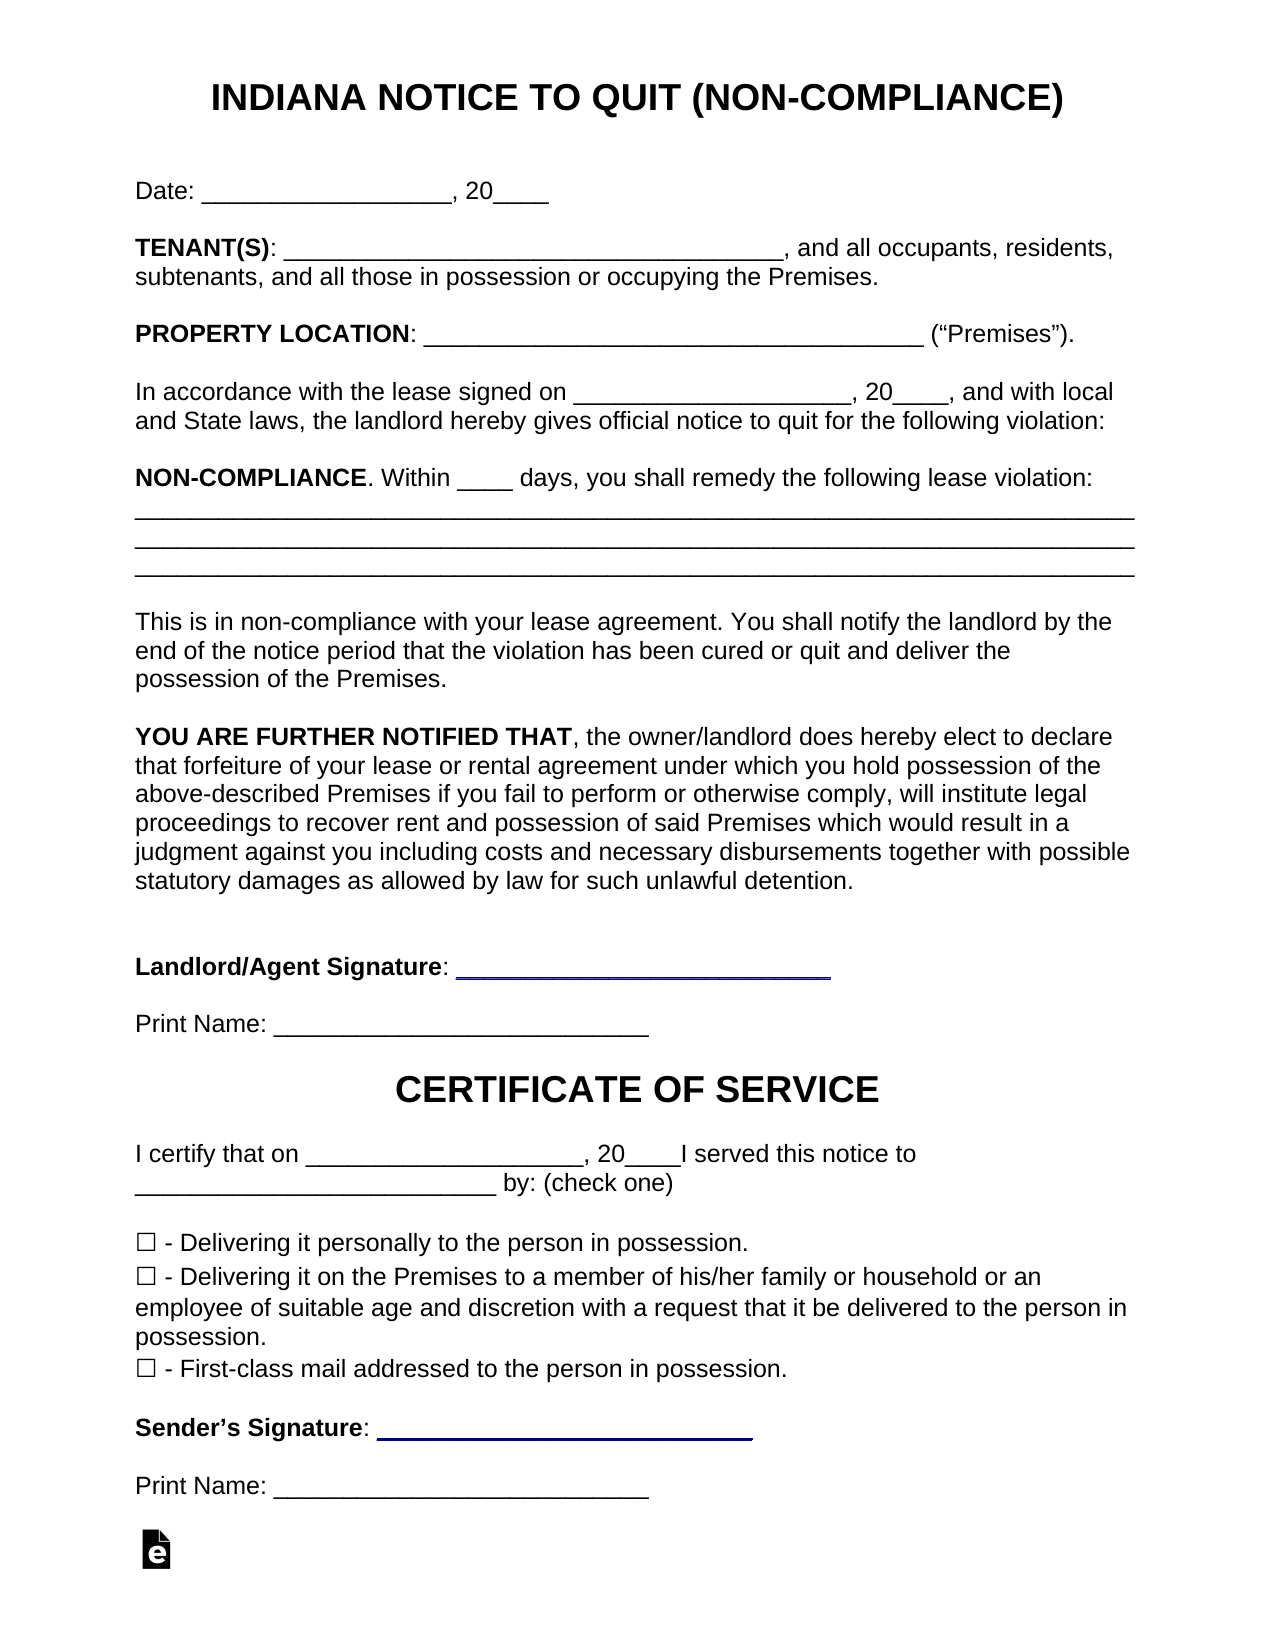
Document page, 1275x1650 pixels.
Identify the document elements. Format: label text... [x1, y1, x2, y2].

subtitle Print Name: ___________________________ [135, 1009, 1140, 1038]
text ☐ - First-class mail addressed to the person in possession. [135, 1351, 1140, 1385]
text ☐ - Delivering it personally to the person in possession. [135, 1225, 1140, 1259]
text This is in non-compliance with your lease agreement. You shall notify the landlord by the end of the notice period that the violation has been cured or quit and deliver the possession of the Premises. [135, 607, 1140, 693]
text CERTIFICATE OF SERVICE [135, 1067, 1140, 1110]
text Date: __________________, 20____ [135, 176, 1140, 204]
subtitle INDIANA NOTICE TO QUIT (NON-COMPLIANCE) [135, 75, 1140, 118]
text In accordance with the lease signed on ____________________, 20____, and with local and State laws, the landlord hereby gives official notice to quit for the following violation: [135, 377, 1140, 434]
text TENANT(S): ____________________________________, and all occupants, residents, subtenants, and all those in possession or occupying the Premises. [135, 233, 1140, 291]
text PROPERTY LOCATION: ____________________________________ (“Premises”). [135, 319, 1140, 348]
text NON-COMPLIANCE. Within ____ days, you shall remedy the following lease violation: ________________________________________________________________________ [135, 463, 1140, 521]
subtitle Print Name: ___________________________ [135, 1471, 1140, 1500]
subtitle Landlord/Agent Signature: ___________________________ [135, 952, 1140, 981]
text ☐ - Delivering it on the Premises to a member of his/her family or household or an employee of suitable age and discretion with a request that it be delivered to the person in possession. [135, 1259, 1140, 1351]
text Sender’s Signature: ___________________________ [135, 1413, 1140, 1442]
text ________________________________________________________________________________________________________________________________________________ [135, 521, 1140, 578]
subtitle I certify that on ____________________, 20____I served this notice to __________________________ by: (check one) [135, 1139, 1140, 1196]
text YOU ARE FURTHER NOTIFIED THAT, the owner/landlord does hereby elect to declare that forfeiture of your lease or rental agreement under which you hold possession of the above-described Premises if you fail to perform or otherwise comply, will institute legal proceedings to recover rent and possession of said Premises which would result in a judgment against you including costs and necessary disbursements together with possible statutory damages as allowed by law for such unlawful detention. [135, 722, 1140, 894]
